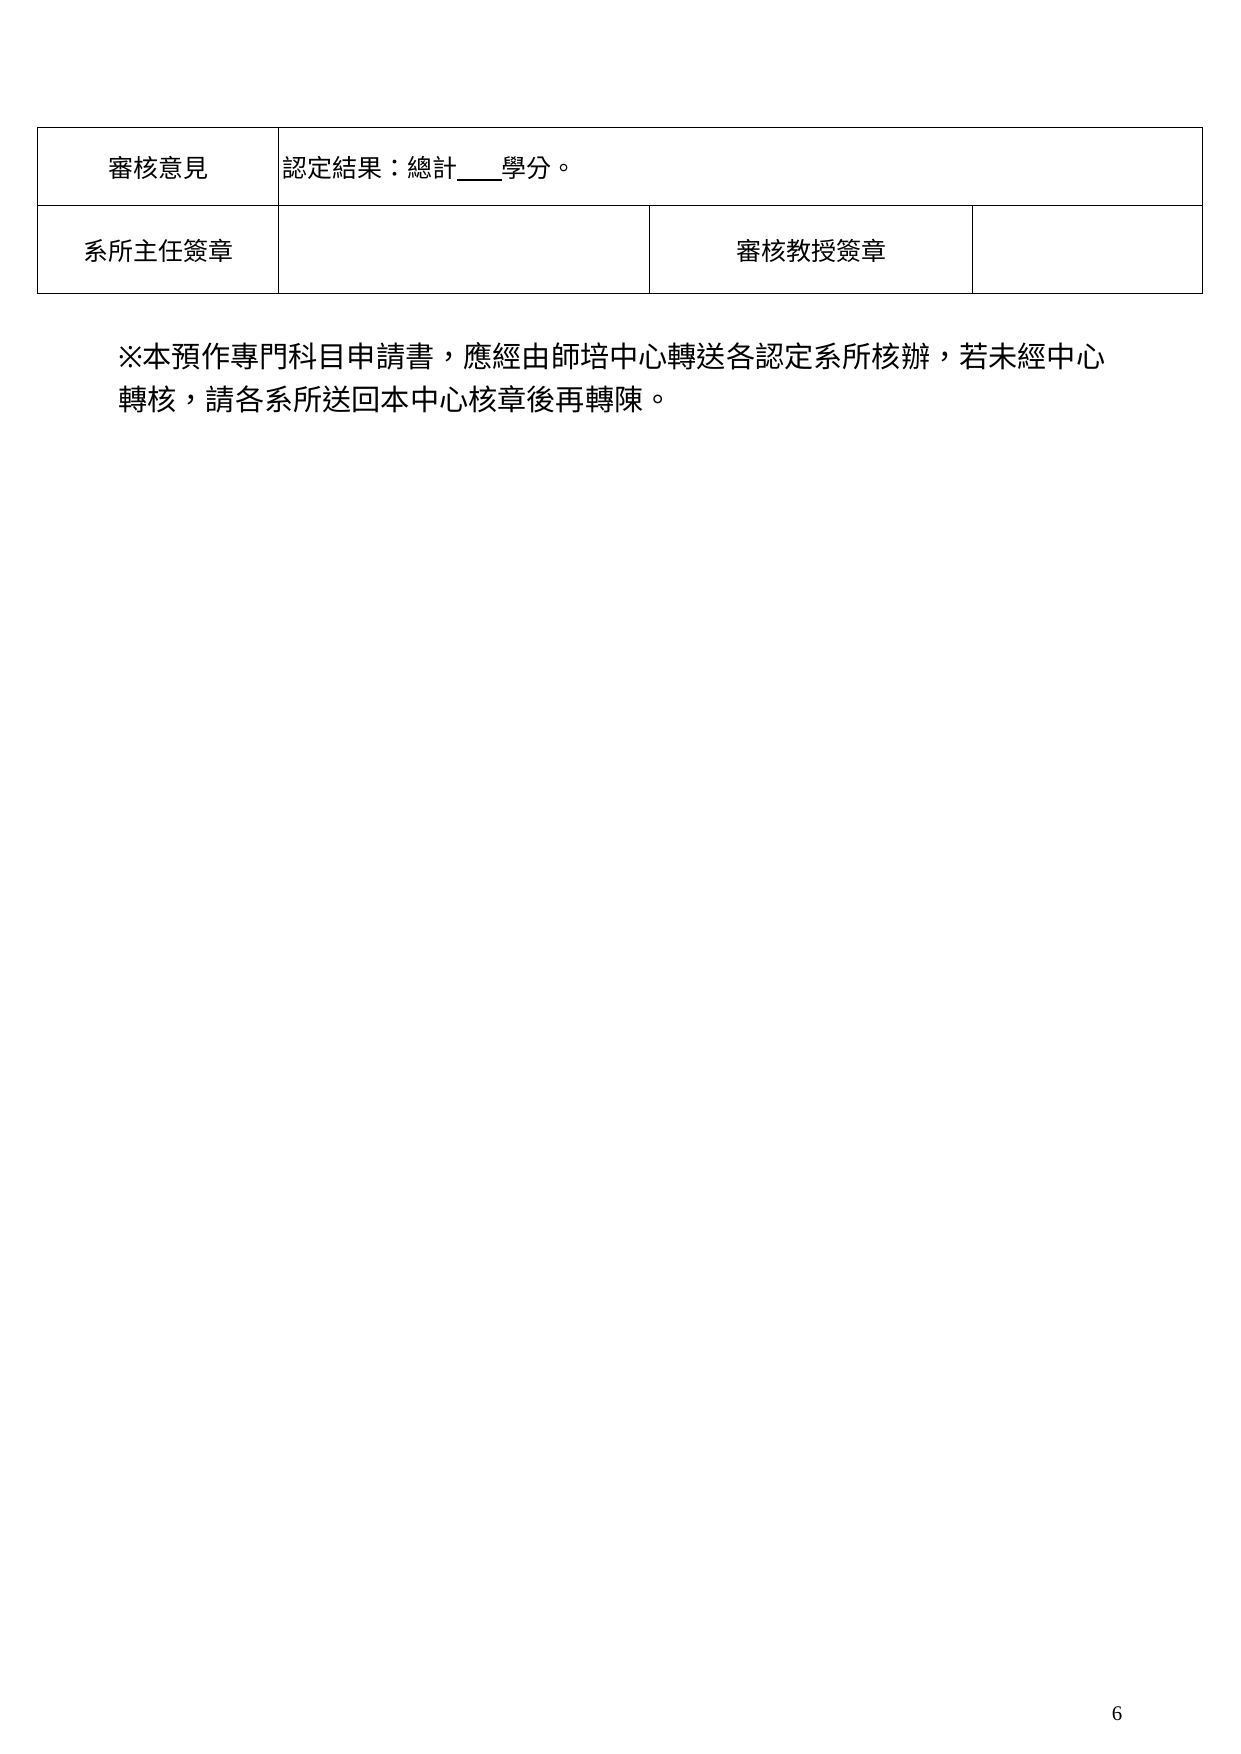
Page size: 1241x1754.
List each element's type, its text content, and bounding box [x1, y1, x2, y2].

table_cell 系所主任簽章 [38, 206, 278, 293]
table_cell 審核教授簽章 [650, 206, 972, 293]
table_cell 認定結果：總計 學分。 [279, 128, 1202, 205]
table_cell 審核意見 [38, 128, 278, 205]
text ※本預作專門科目申請書，應經由師培中心轉送各認定系所核辦，若未經中心轉核，請各系所送回本中心核章後再轉陳。 [118, 334, 1122, 419]
table_cell [279, 206, 649, 293]
table_cell [973, 206, 1202, 293]
